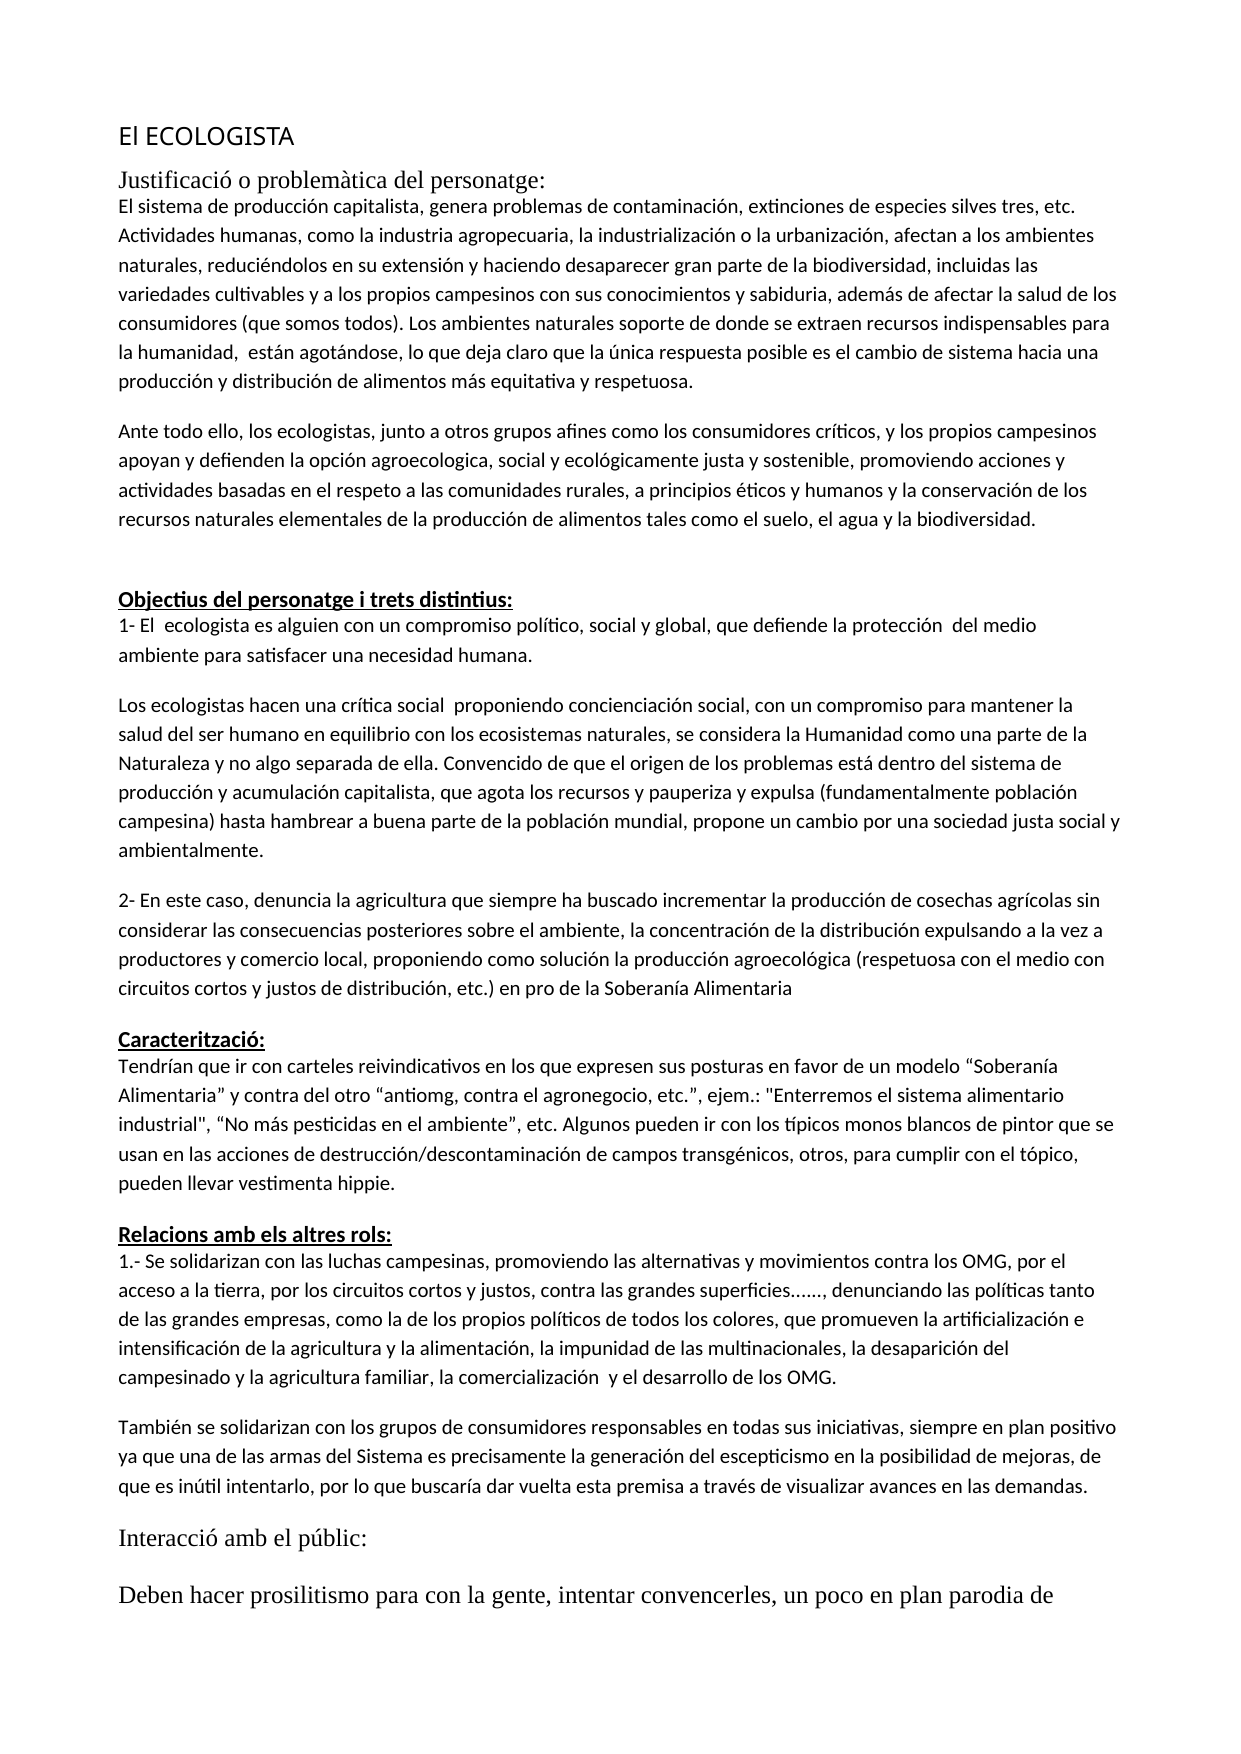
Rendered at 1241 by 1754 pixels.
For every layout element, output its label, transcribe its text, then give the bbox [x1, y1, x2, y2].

text También se solidarizan con los grupos de consumidores responsables en todas sus iniciativas, siempre en plan positivo ya que una de las armas del Sistema es precisamente la generación del escepticismo en la posibilidad de mejoras, de que es inútil intentarlo, por lo que buscaría dar vuelta esta premisa a través de visualizar avances en las demandas. [118, 1414, 1122, 1498]
text El ECOLOGISTA [118, 118, 1122, 152]
text Los ecologistas hacen una crítica social proponiendo concienciación social, con un compromiso para mantener la salud del ser humano en equilibrio con los ecosistemas naturales, se considera la Humanidad como una parte de la Naturaleza y no algo separada de ella. Convencido de que el origen de los problemas está dentro del sistema de producción y acumulación capitalista, que agota los recursos y pauperiza y expulsa (fundamentalmente población campesina) hasta hambrear a buena parte de la población mundial, propone un cambio por una sociedad justa social y ambientalmente. [118, 692, 1122, 863]
text Objectius del personatge i trets distintius: [118, 585, 1122, 613]
text Tendrían que ir con carteles reivindicativos en los que expresen sus posturas en favor de un modelo “Soberanía Alimentaria” y contra del otro “antiomg, contra el agronegocio, etc.”, ejem.: "Enterremos el sistema alimentario industrial", “No más pesticidas en el ambiente”, etc. Algunos pueden ir con los típicos monos blancos de pintor que se usan en las acciones de destrucción/descontaminación de campos transgénicos, otros, para cumplir con el tópico, pueden llevar vestimenta hippie. [118, 1053, 1122, 1195]
text 1.- Se solidarizan con las luchas campesinas, promoviendo las alternativas y movimientos contra los OMG, por el acceso a la tierra, por los circuitos cortos y justos, contra las grandes superficies......, denunciando las políticas tanto de las grandes empresas, como la de los propios políticos de todos los colores, que promueven la artificialización e intensificación de la agricultura y la alimentación, la impunidad de las multinacionales, la desaparición del campesinado y la agricultura familiar, la comercialización y el desarrollo de los OMG. [118, 1248, 1122, 1390]
text 2- En este caso, denuncia la agricultura que siempre ha buscado incrementar la producción de cosechas agrícolas sin considerar las consecuencias posteriores sobre el ambiente, la concentración de la distribución expulsando a la vez a productores y comercio local, proponiendo como solución la producción agroecológica (respetuosa con el medio con circuitos cortos y justos de distribución, etc.) en pro de la Soberanía Alimentaria [118, 888, 1122, 1001]
text Ante todo ello, los ecologistas, junto a otros grupos afines como los consumidores críticos, y los propios campesinos apoyan y defienden la opción agroecologica, social y ecológicamente justa y sostenible, promoviendo acciones y actividades basadas en el respeto a las comunidades rurales, a principios éticos y humanos y la conservación de los recursos naturales elementales de la producción de alimentos tales como el suelo, el agua y la biodiversidad. [118, 418, 1122, 531]
text El sistema de producción capitalista, genera problemas de contaminación, extinciones de especies silves tres, etc. Actividades humanas, como la industria agropecuaria, la industrialización o la urbanización, afectan a los ambientes naturales, reduciéndolos en su extensión y haciendo desaparecer gran parte de la biodiversidad, incluidas las variedades cultivables y a los propios campesinos con sus conocimientos y sabiduria, además de afectar la salud de los consumidores (que somos todos). Los ambientes naturales soporte de donde se extraen recursos indispensables para la humanidad, están agotándose, lo que deja claro que la única respuesta posible es el cambio de sistema hacia una producción y distribución de alimentos más equitativa y respetuosa. [118, 193, 1122, 394]
text Justificació o problemàtica del personatge: [118, 165, 1122, 193]
text 1- El ecologista es alguien con un compromiso político, social y global, que defiende la protección del medio ambiente para satisfacer una necesidad humana. [118, 613, 1122, 667]
text Interacció amb el públic: [118, 1523, 1122, 1552]
text Relacions amb els altres rols: [118, 1220, 1122, 1248]
text Deben hacer prosilitismo para con la gente, intentar convencerles, un poco en plan parodia de [118, 1580, 1122, 1609]
text Caracterització: [118, 1025, 1122, 1053]
